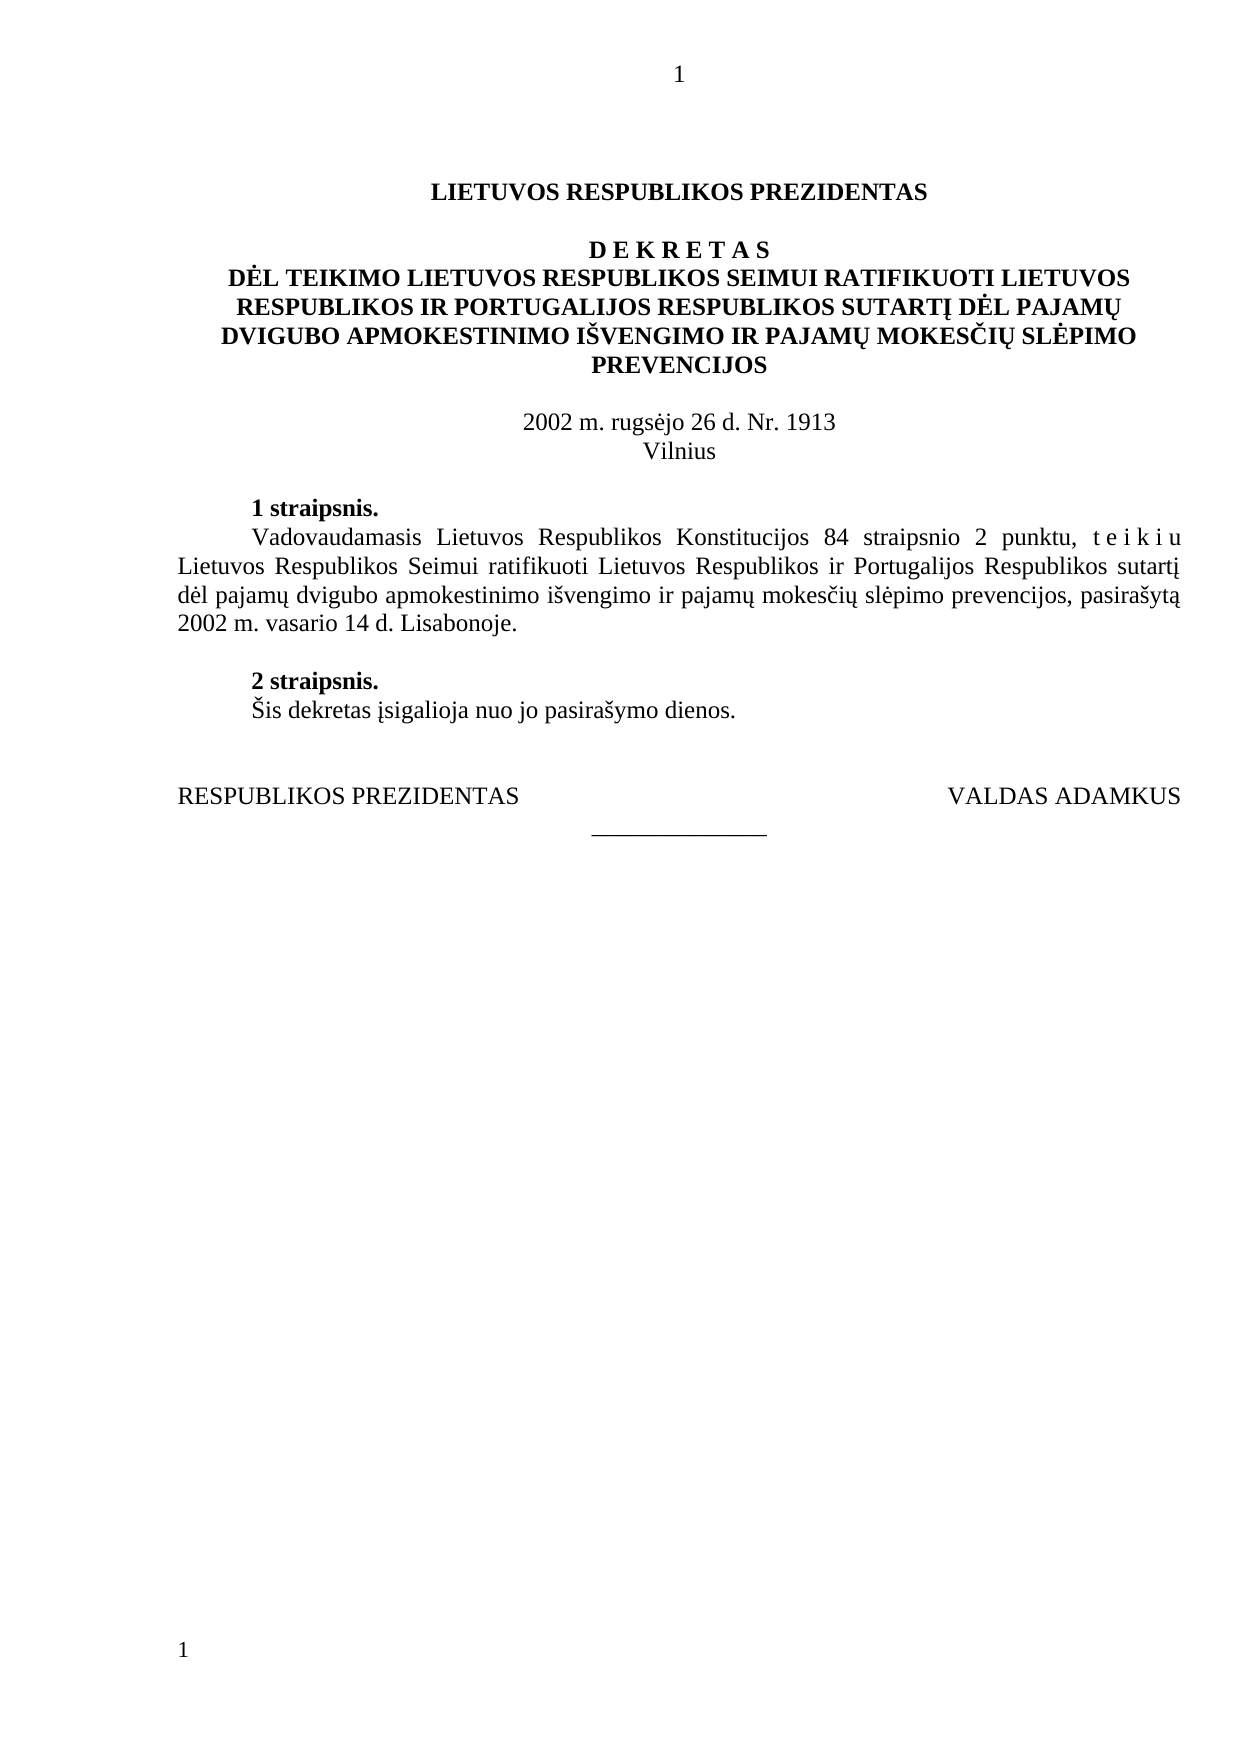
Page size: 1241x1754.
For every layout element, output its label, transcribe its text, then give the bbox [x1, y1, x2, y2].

text 2 straipsnis. [177, 666, 1181, 695]
text D E K R E T A S [177, 235, 1181, 263]
text LIETUVOS RESPUBLIKOS PREZIDENTAS [177, 177, 1181, 206]
text 2002 m. rugsėjo 26 d. Nr. 1913 [177, 407, 1181, 436]
text Vilnius [177, 436, 1181, 465]
text Šis dekretas įsigalioja nuo jo pasirašymo dienos. [177, 695, 1181, 723]
text ______________ [177, 810, 1181, 838]
text DĖL TEIKIMO LIETUVOS RESPUBLIKOS SEIMUI RATIFIKUOTI LIETUVOS RESPUBLIKOS IR PORTUGALIJOS RESPUBLIKOS SUTARTĮ DĖL PAJAMŲ DVIGUBO APMOKESTINIMO IŠVENGIMO IR PAJAMŲ MOKESČIŲ SLĖPIMO PREVENCIJOS [177, 263, 1181, 378]
text RESPUBLIKOS PREZIDENTAS VALDAS ADAMKUS [177, 781, 1181, 810]
text 1 straipsnis. [177, 493, 1181, 522]
text Vadovaudamasis Lietuvos Respublikos Konstitucijos 84 straipsnio 2 punktu, teikiu Lietuvos Respublikos Seimui ratifikuoti Lietuvos Respublikos ir Portugalijos Respublikos sutartį dėl pajamų dvigubo apmokestinimo išvengimo ir pajamų mokesčių slėpimo prevencijos, pasirašytą 2002 m. vasario 14 d. Lisabonoje. [177, 522, 1181, 637]
